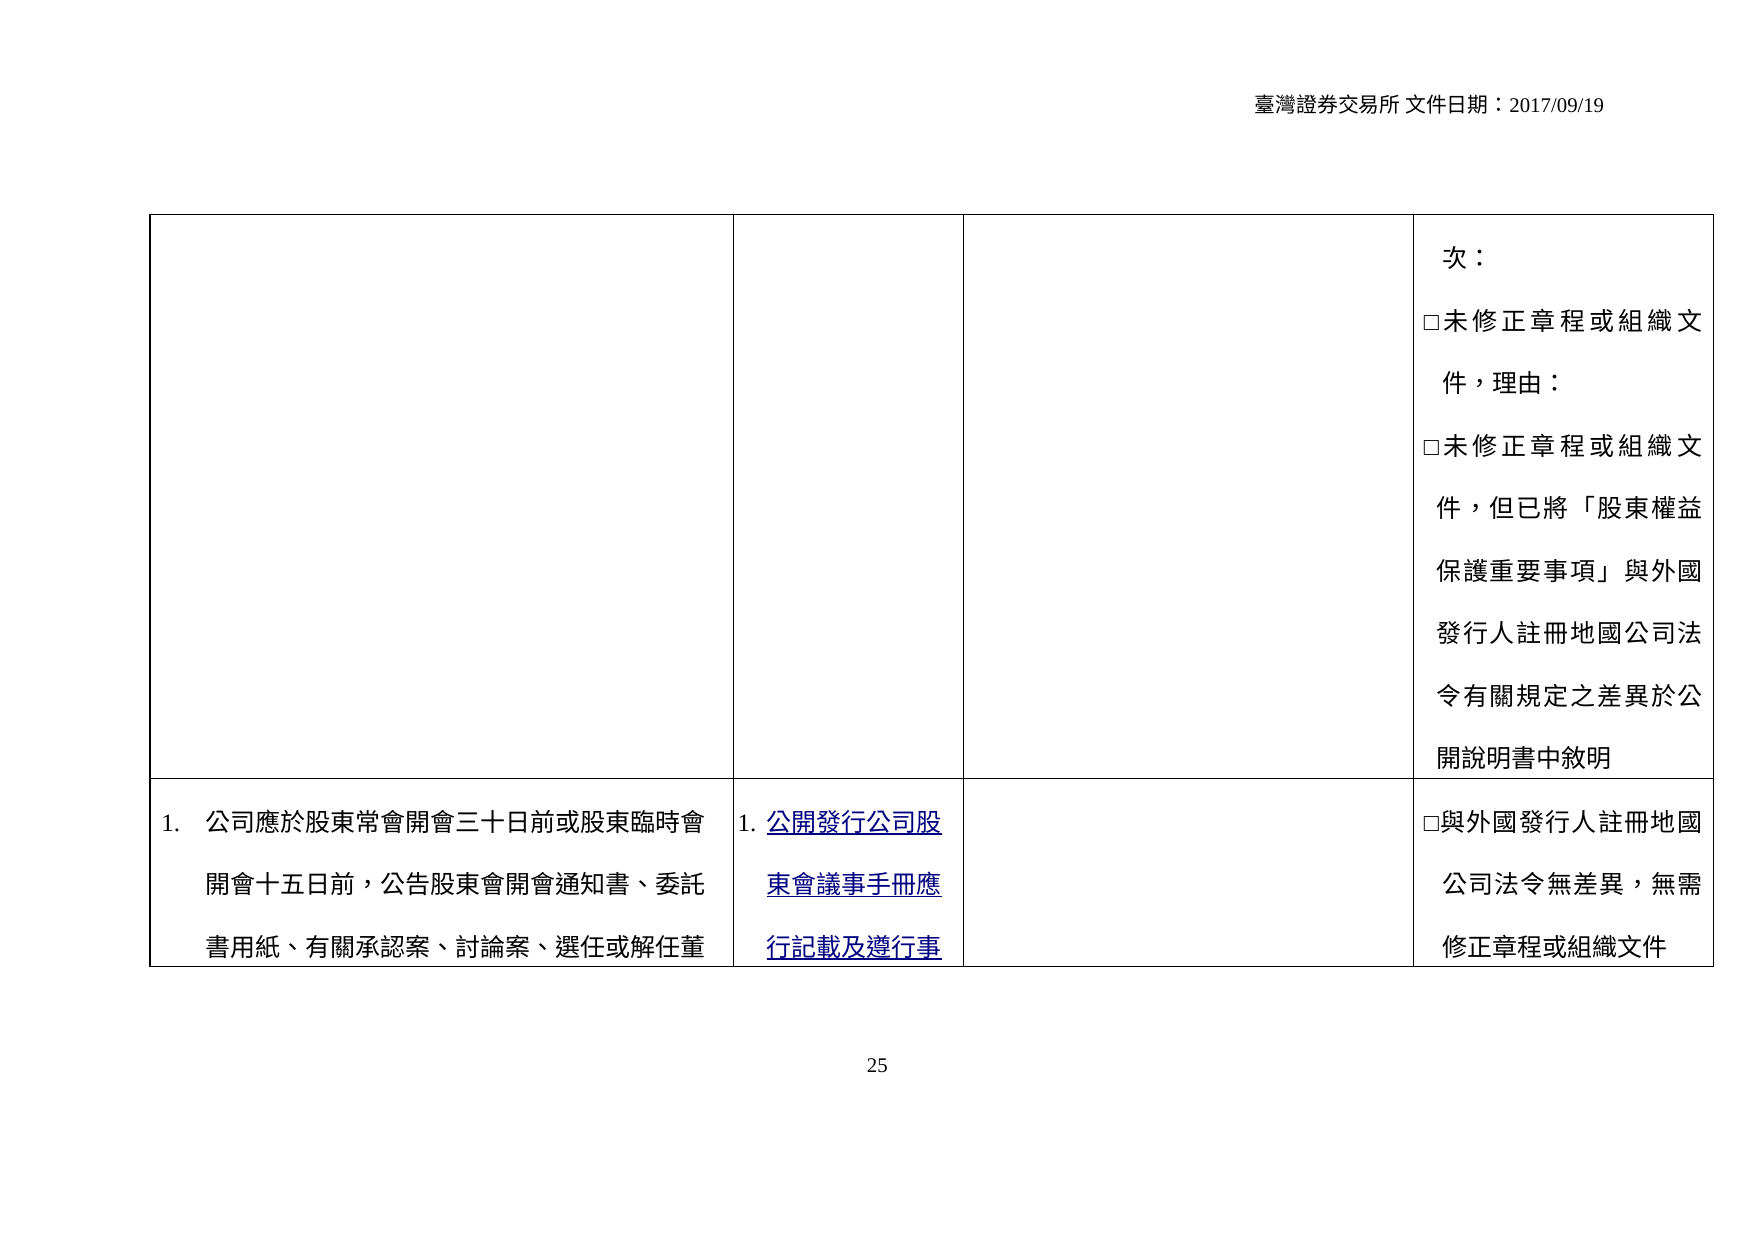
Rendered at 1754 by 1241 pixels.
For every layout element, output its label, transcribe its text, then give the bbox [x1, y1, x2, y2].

table_cell 公開發行公司股東會議事手冊應行記載及遵行事項辦法第5條。 公開發行公司股東會議事手冊應行記載及遵行事項辦法第6條。 [734, 779, 963, 966]
table_cell [151, 215, 733, 777]
table_cell 次： □未修正章程或組織文件，理由： □未修正章程或組織文件，但已將「股東權益保護重要事項」與外國發行人註冊地國公司法令有關規定之差異於公開說明書中敘明 [1414, 215, 1713, 777]
table_cell [964, 779, 1413, 966]
table_cell 公司應於股東常會開會三十日前或股東臨時會開會十五日前，公告股東會開會通知書、委託書用紙、有關承認案、討論案、選任或解任董 [151, 779, 733, 966]
table_cell □與外國發行人註冊地國公司法令無差異，無需修正章程或組織文件 [1414, 779, 1713, 966]
table_cell [734, 215, 963, 777]
table_cell [964, 215, 1413, 777]
